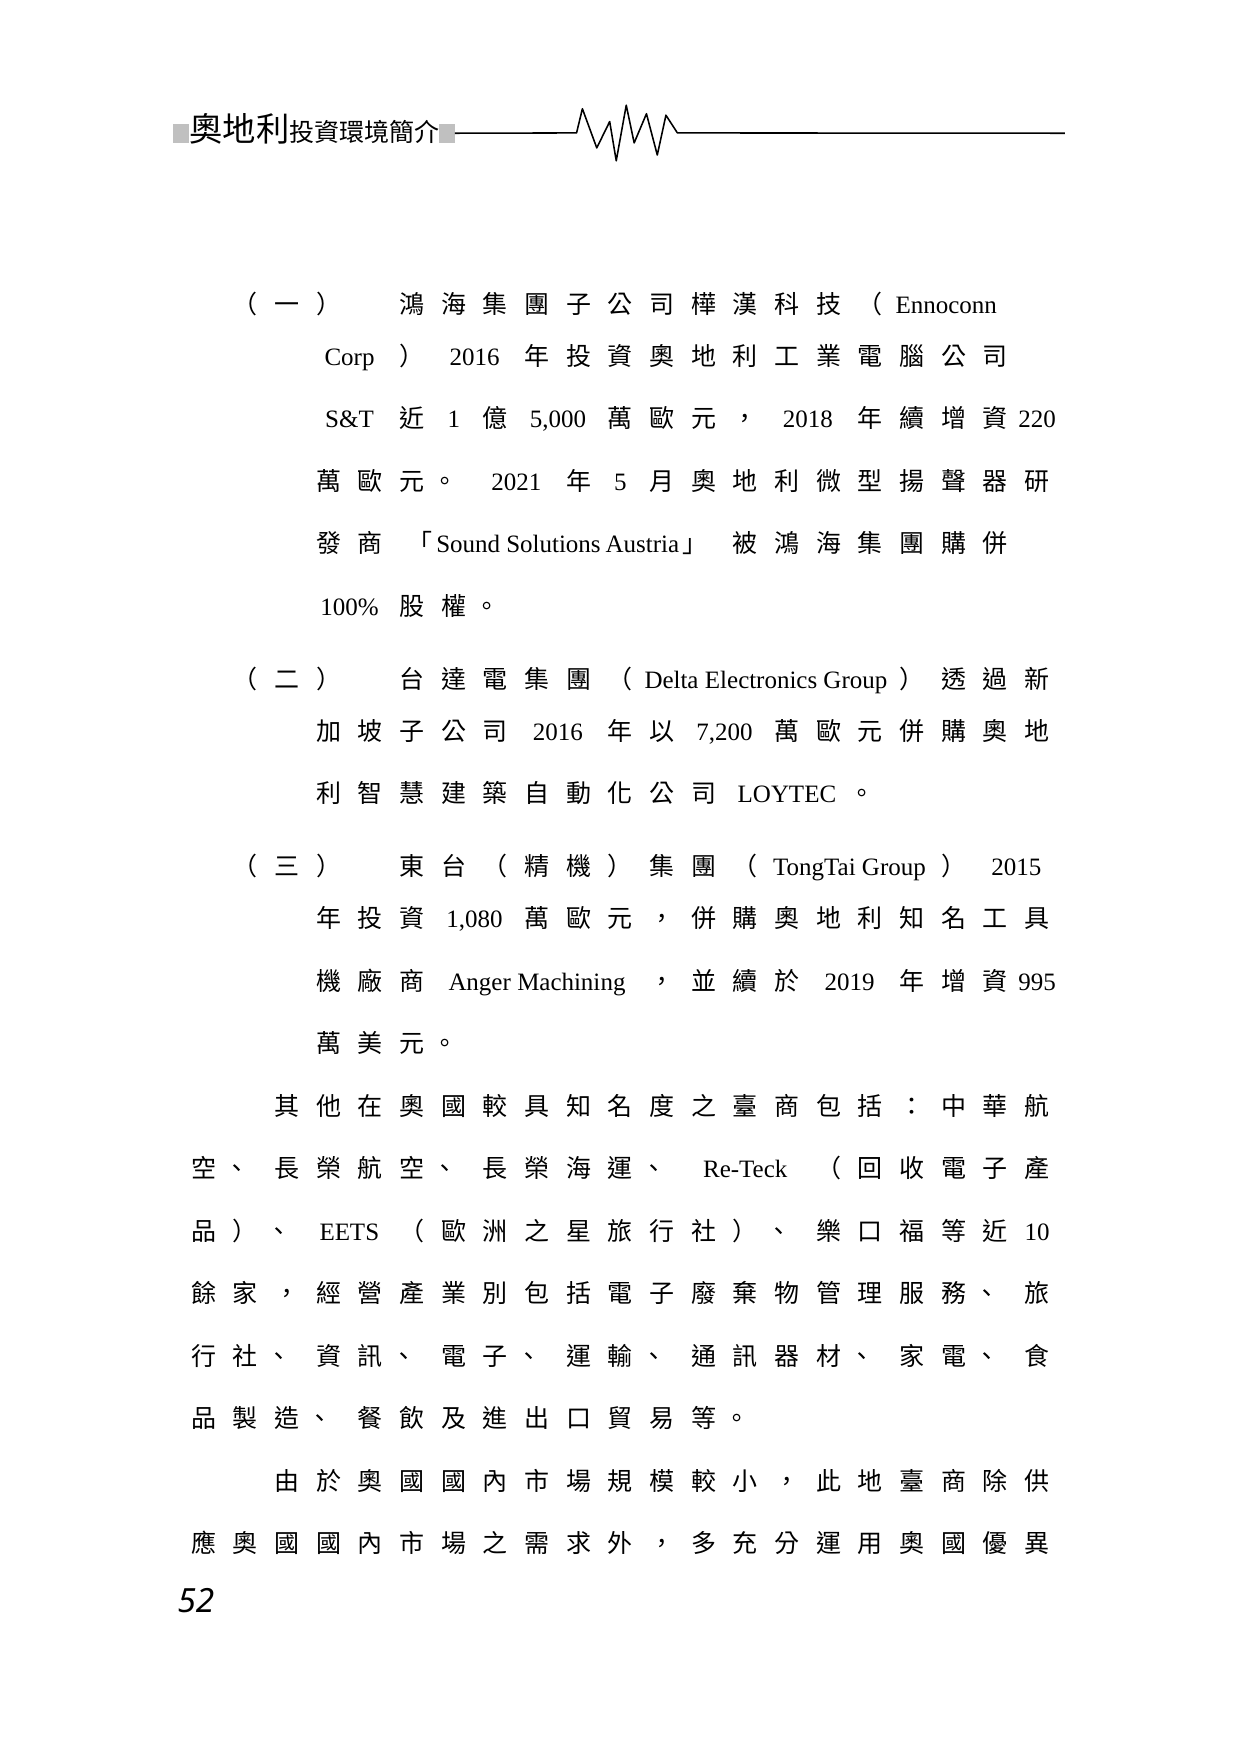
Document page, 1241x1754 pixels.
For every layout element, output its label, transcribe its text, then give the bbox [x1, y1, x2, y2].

text （三） 東台（精機）集團（TongTai Group）2015年投資1,080萬歐元，併購奧地利知名工具機廠商Anger Machining，並續於2019年增資995萬美元。 [207, 813, 1058, 1063]
text （二） 台達電集團（Delta Electronics Group）透過新加坡子公司2016年以7,200萬歐元併購奧地利智慧建築自動化公司LOYTEC。 [207, 625, 1058, 813]
text （一） 鴻海集團子公司樺漢科技（Ennoconn Corp）2016年投資奧地利工業電腦公司S&T近1億5,000萬歐元，2018年續增資220萬歐元。2021年5月奧地利微型揚聲器研發商「Sound Solutions Austria」被鴻海集團購併100%股權。 [207, 250, 1058, 625]
text 由於奧國國內市場規模較小，此地臺商除供應奧國國內市場之需求外，多充分運用奧國優異 [183, 1438, 1058, 1563]
text 其他在奧國較具知名度之臺商包括：中華航空、長榮航空、長榮海運、Re-Teck（回收電子產品）、EETS（歐洲之星旅行社）、樂口福等近10餘家，經營產業別包括電子廢棄物管理服務、旅行社、資訊、電子、運輸、通訊器材、家電、食品製造、餐飲及進出口貿易等。 [183, 1063, 1058, 1438]
